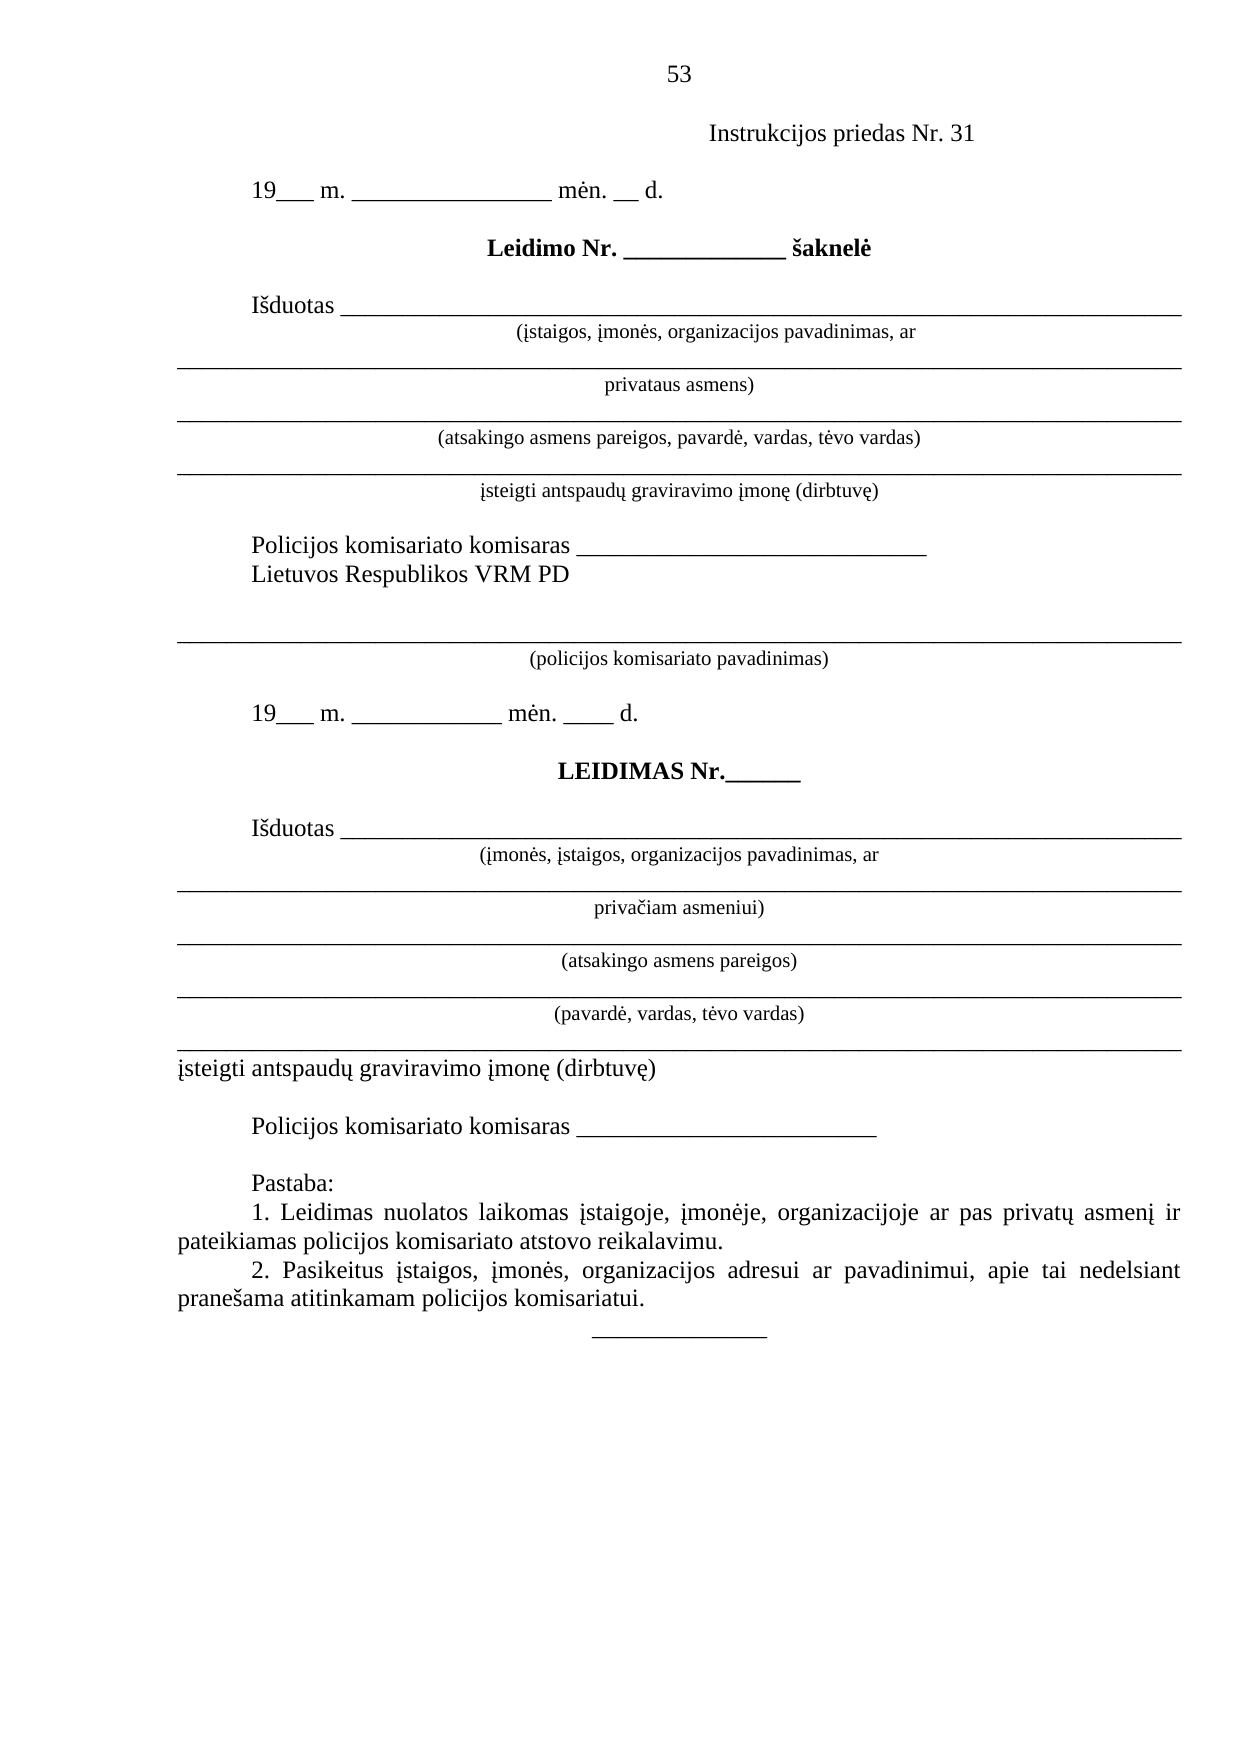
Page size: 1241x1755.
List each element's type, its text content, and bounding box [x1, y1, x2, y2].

text 2. Pasikeitus įstaigos, įmonės, organizacijos adresui ar pavadinimui, apie tai nedelsiant pranešama atitinkamam policijos komisariatui. [177, 1255, 1181, 1312]
text (pavardė, vardas, tėvo vardas) [177, 1001, 1181, 1025]
text Policijos komisariato komisaras ________________________ [177, 1111, 1181, 1140]
text (policijos komisariato pavadinimas) [177, 646, 1181, 670]
text Lietuvos Respublikos VRM PD [177, 559, 1181, 588]
text privataus asmens) [177, 372, 1181, 396]
text Policijos komisariato komisaras ____________________________ [177, 531, 1181, 559]
text įsteigti antspaudų graviravimo įmonę (dirbtuvę) [177, 478, 1181, 502]
text 19___ m. ________________ mėn. __ d. [177, 176, 1181, 204]
text LEIDIMAS Nr.______ [177, 756, 1181, 785]
text Pastaba: [177, 1168, 1181, 1197]
text (įmonės, įstaigos, organizacijos pavadinimas, ar [177, 842, 1181, 866]
text privačiam asmeniui) [177, 895, 1181, 919]
text Išduotas [177, 813, 1181, 842]
text įsteigti antspaudų graviravimo įmonę (dirbtuvę) [177, 1053, 1181, 1082]
text (atsakingo asmens pareigos, pavardė, vardas, tėvo vardas) [177, 425, 1181, 449]
text 19___ m. ____________ mėn. ____ d. [177, 698, 1181, 727]
text Instrukcijos priedas Nr. 31 [177, 118, 1181, 147]
text 1. Leidimas nuolatos laikomas įstaigoje, įmonėje, organizacijoje ar pas privatų asmenį ir pateikiamas policijos komisariato atstovo reikalavimu. [177, 1197, 1181, 1255]
text Leidimo Nr. _____________ šaknelė [177, 233, 1181, 262]
text ______________ [177, 1312, 1181, 1341]
text (įstaigos, įmonės, organizacijos pavadinimas, ar [177, 319, 1181, 343]
text Išduotas [177, 291, 1181, 319]
text (atsakingo asmens pareigos) [177, 948, 1181, 972]
